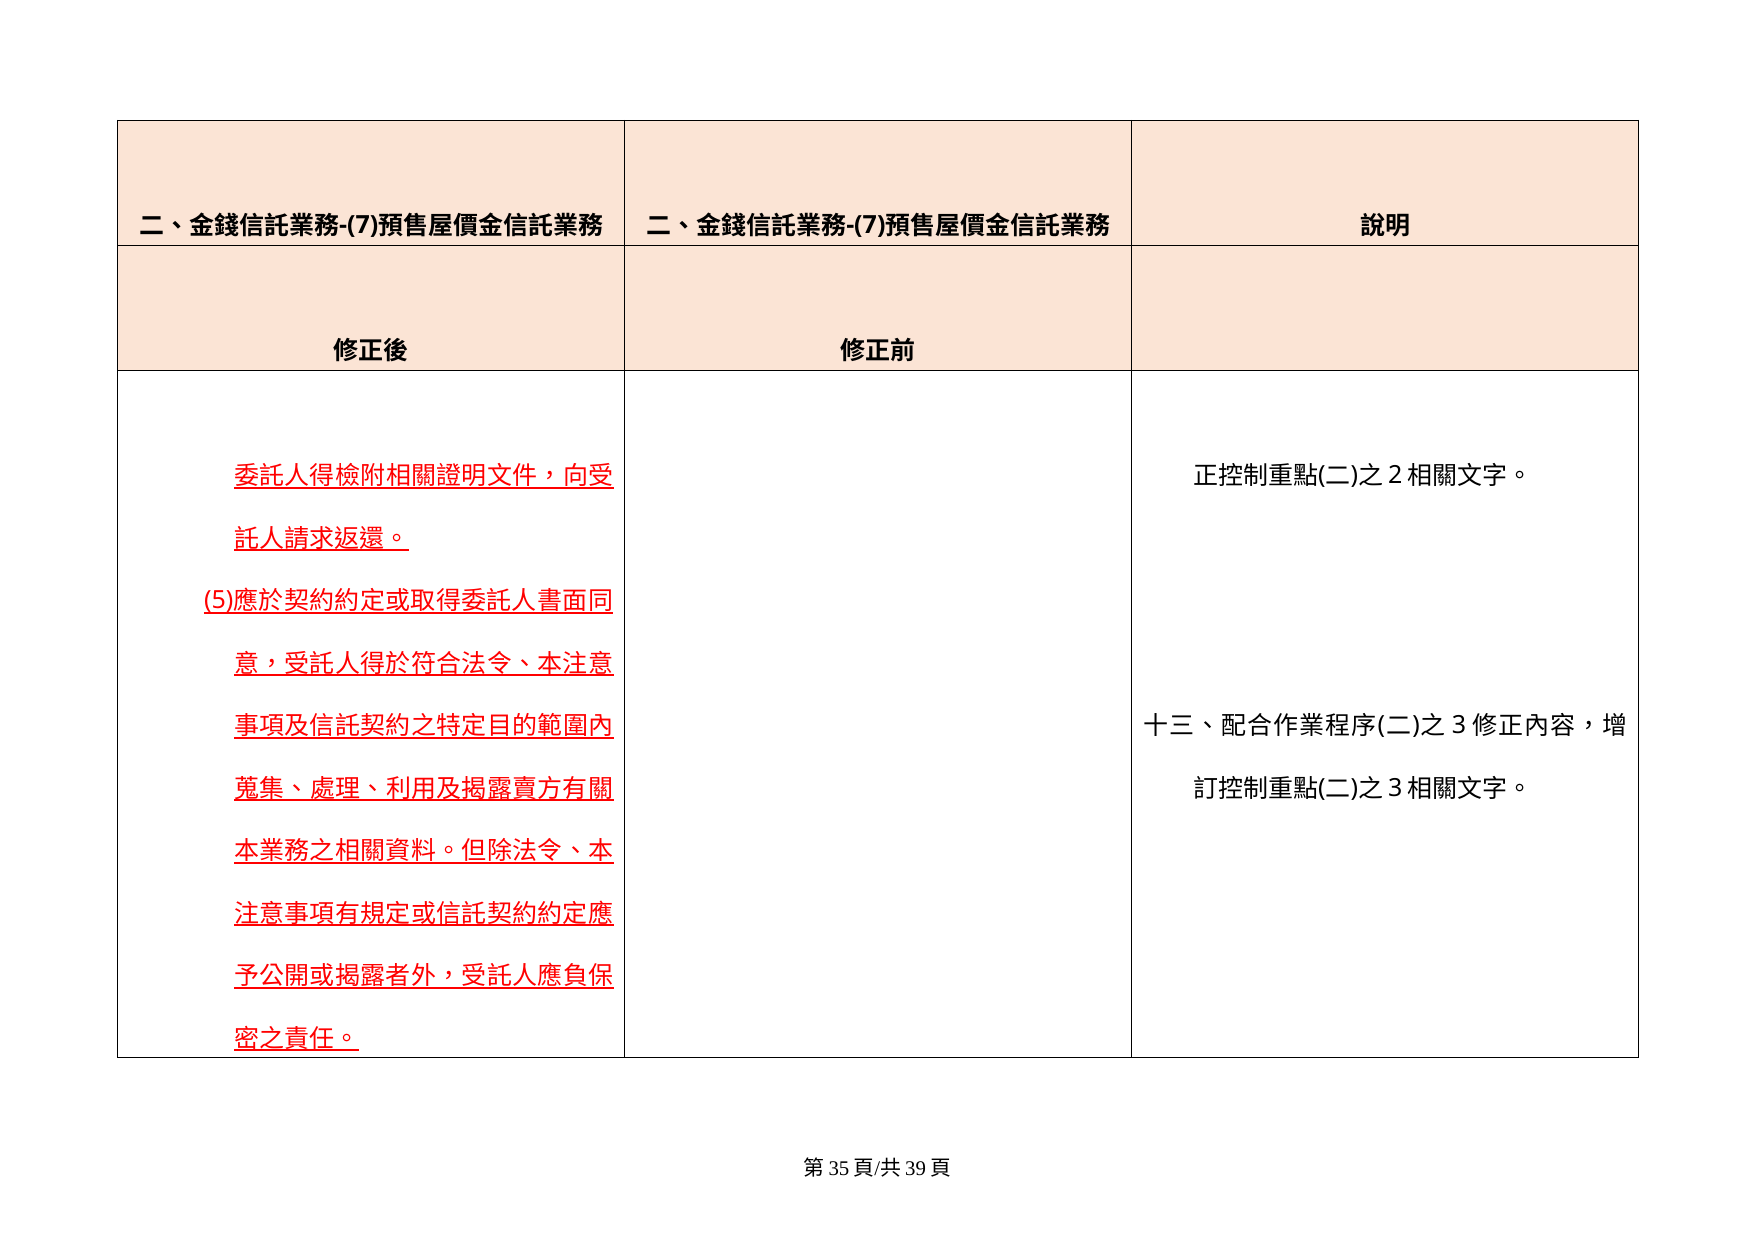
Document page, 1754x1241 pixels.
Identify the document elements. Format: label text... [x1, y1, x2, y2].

table_cell 正控制重點(二)之2相關文字。 十三、配合作業程序(二)之3修正內容，增訂控制重點(二)之3相關文字。 [1132, 371, 1638, 1057]
table_header 說明 [1132, 121, 1638, 245]
table_cell 修正前 [625, 246, 1131, 370]
table_header 二、金錢信託業務-(7)預售屋價金信託業務 [625, 121, 1131, 245]
table_cell [625, 371, 1131, 1057]
table_cell 修正後 [118, 246, 624, 370]
table_cell [1132, 246, 1638, 370]
table_cell 委託人得檢附相關證明文件，向受託人請求返還。 (5)應於契約約定或取得委託人書面同意，受託人得於符合法令、本注意事項及信託契約之特定目的範圍內蒐集、處理、利用及揭露賣方有關本業務之相關資料。但除法令、本注意事項有規定或信託契約約定應予公開或揭露者外，受託人應負保密之責任。 [118, 371, 624, 1057]
table_header 二、金錢信託業務-(7)預售屋價金信託業務 [118, 121, 624, 245]
